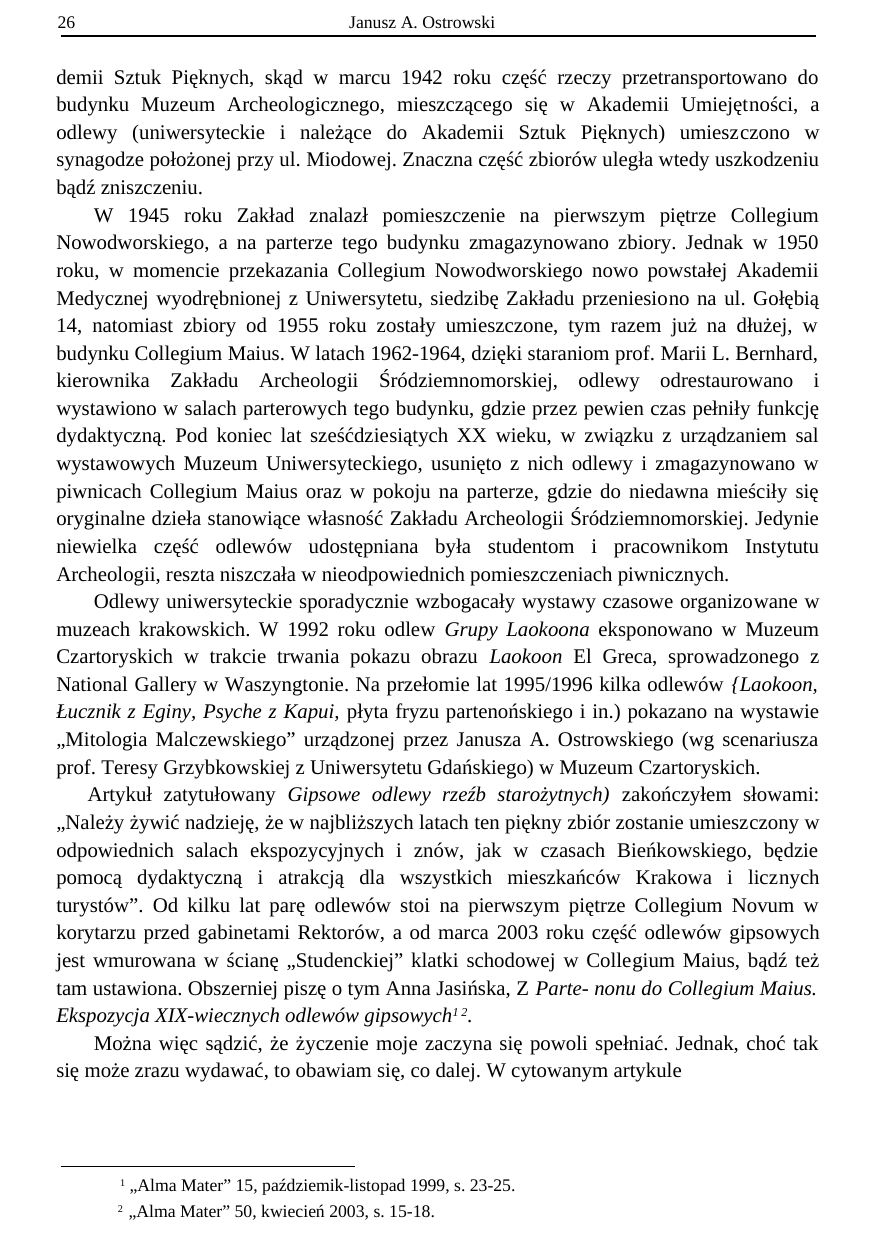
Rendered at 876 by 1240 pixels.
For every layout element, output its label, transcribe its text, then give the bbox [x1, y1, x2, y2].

text Janusz A. Ostrowski [349, 12, 527, 32]
text Można więc sądzić, że życzenie moje zaczyna się powoli spełniać. Jednak, choć tak się może zrazu wydawać, to obawiam się, co dalej. W cytowanym artykule [56, 1031, 819, 1082]
text demii Sztuk Pięknych, skąd w marcu 1942 roku część rzeczy przetransportowano do budynku Muzeum Archeologicznego, mieszczącego się w Akademii Umiejęt­ności, a odlewy (uniwersyteckie i należące do Akademii Sztuk Pięknych) umiesz­czono w synagodze położonej przy ul. Miodowej. Znaczna część zbiorów uległa wtedy uszkodzeniu bądź zniszczeniu. [56, 64, 819, 199]
text 2 „Alma Mater” 50, kwiecień 2003, s. 15-18. [86, 1201, 516, 1221]
text 1 „Alma Mater” 15, paździemik-listopad 1999, s. 23-25. [86, 1174, 516, 1195]
text W 1945 roku Zakład znalazł pomieszczenie na pierwszym piętrze Collegium Nowodworskiego, a na parterze tego budynku zmagazynowano zbiory. Jednak w 1950 roku, w momencie przekazania Collegium Nowodworskiego nowo powstałej Akademii Medycznej wyodrębnionej z Uniwersytetu, siedzibę Zakładu przeniesio­no na ul. Gołębią 14, natomiast zbiory od 1955 roku zostały umieszczone, tym razem już na dłużej, w budynku Collegium Maius. W latach 1962-1964, dzięki staraniom prof. Marii L. Bernhard, kierownika Zakładu Archeologii Śródziemno­morskiej, odlewy odrestaurowano i wystawiono w salach parterowych tego budyn­ku, gdzie przez pewien czas pełniły funkcję dydaktyczną. Pod koniec lat sześćdzie­siątych XX wieku, w związku z urządzaniem sal wystawowych Muzeum Uniwer­syteckiego, usunięto z nich odlewy i zmagazynowano w piwnicach Collegium Maius oraz w pokoju na parterze, gdzie do niedawna mieściły się oryginalne dzieła stano­wiące własność Zakładu Archeologii Śródziemnomorskiej. Jedynie niewielka część odlewów udostępniana była studentom i pracownikom Instytutu Archeologii, resz­ta niszczała w nieodpowiednich pomieszczeniach piwnicznych. [56, 203, 819, 586]
text Odlewy uniwersyteckie sporadycznie wzbogacały wystawy czasowe organizo­wane w muzeach krakowskich. W 1992 roku odlew Grupy Laokoona eksponowano w Muzeum Czartoryskich w trakcie trwania pokazu obrazu Laokoon El Greca, spro­wadzonego z National Gallery w Waszyngtonie. Na przełomie lat 1995/1996 kilka odlewów {Laokoon, Łucznik z Eginy, Psyche z Kapui, płyta fryzu partenońskiego i in.) pokazano na wystawie „Mitologia Malczewskiego” urządzonej przez Janusza A. Ostrowskiego (wg scenariusza prof. Teresy Grzybkowskiej z Uniwersytetu Gdańskiego) w Muzeum Czartoryskich. [56, 589, 819, 779]
text 26 [57, 12, 84, 32]
text Artykuł zatytułowany Gipsowe odlewy rzeźb starożytnych) zakończyłem słowa­mi: „Należy żywić nadzieję, że w najbliższych latach ten piękny zbiór zostanie umiesz­czony w odpowiednich salach ekspozycyjnych i znów, jak w czasach Bieńkowskiego, będzie pomocą dydaktyczną i atrakcją dla wszystkich mieszkańców Krakowa i licz­nych turystów”. Od kilku lat parę odlewów stoi na pierwszym piętrze Collegium Novum w korytarzu przed gabinetami Rektorów, a od marca 2003 roku część odle­wów gipsowych jest wmurowana w ścianę „Studenckiej” klatki schodowej w Colle­gium Maius, bądź też tam ustawiona. Obszerniej piszę o tym Anna Jasińska, Z Parte- nonu do Collegium Maius. Ekspozycja XIX-wiecznych odlewów gipsowych1 2. [56, 782, 819, 1027]
